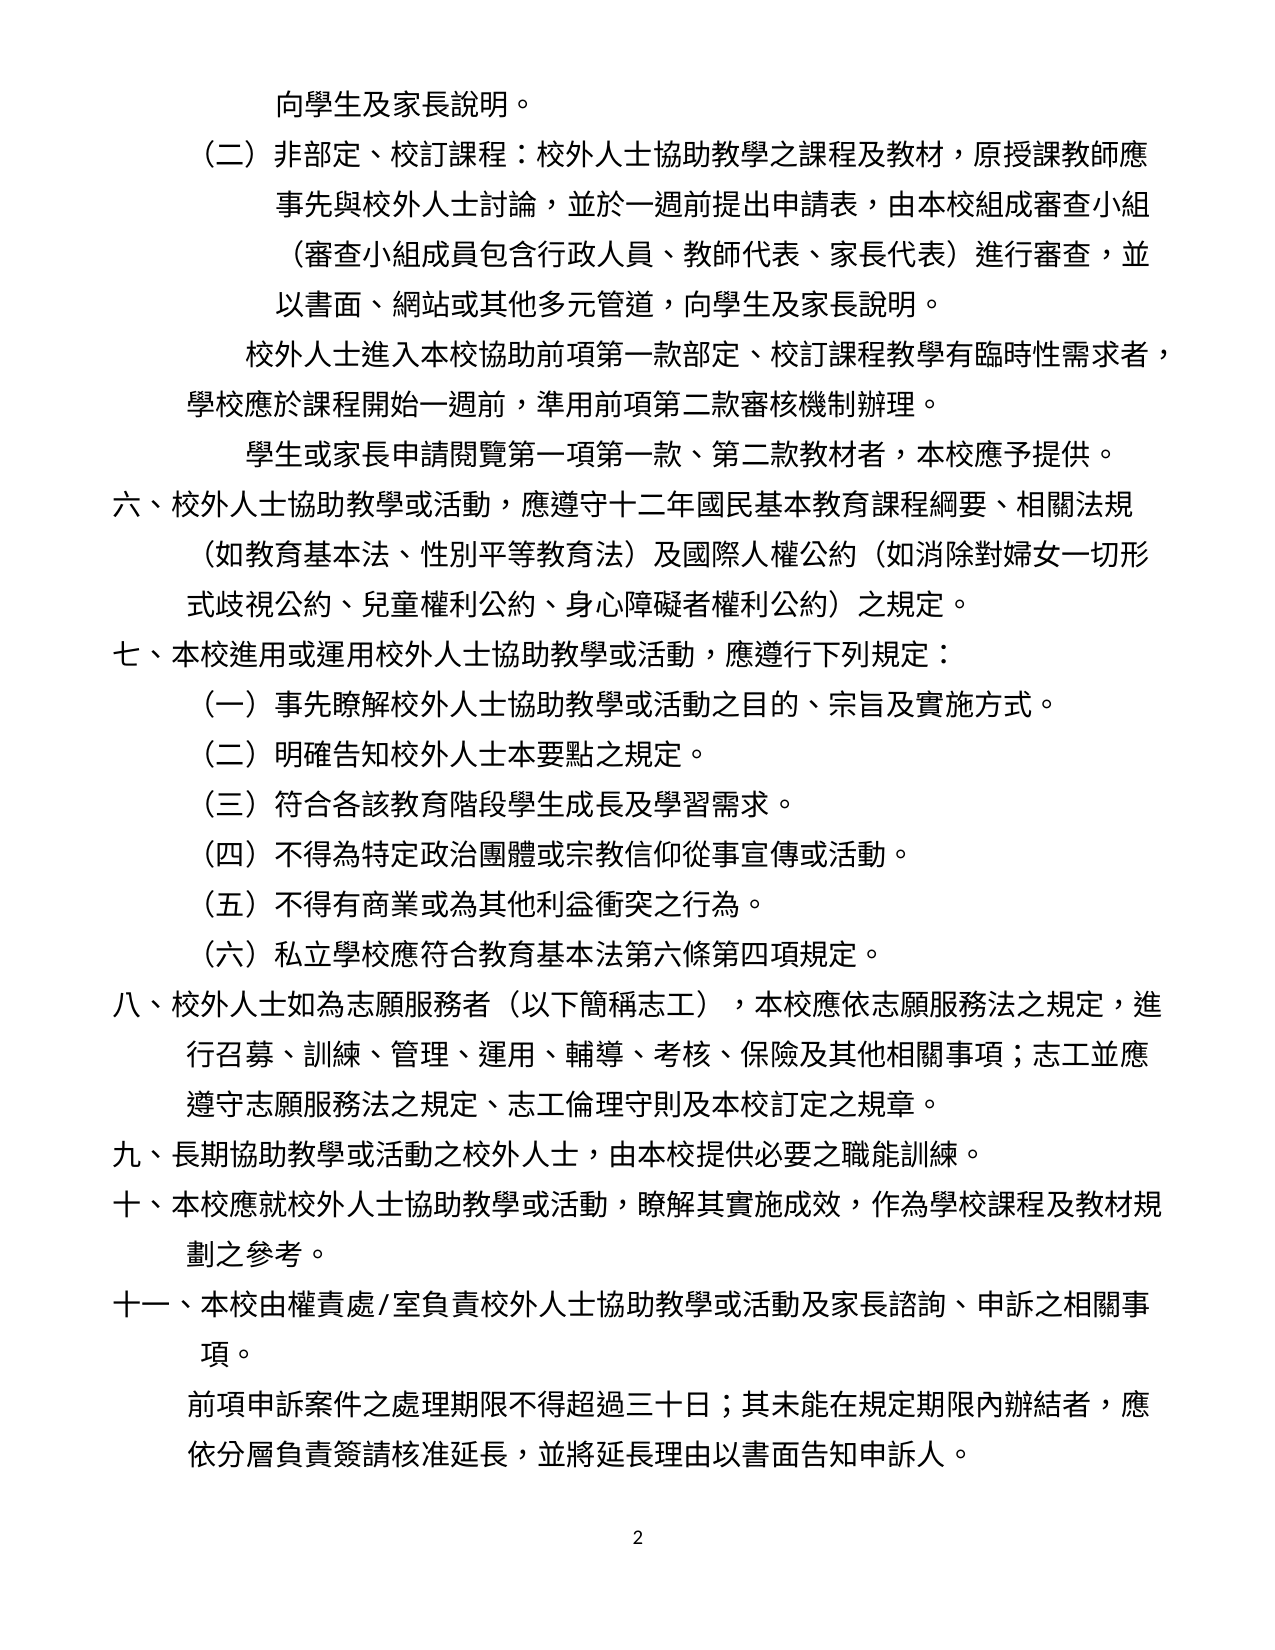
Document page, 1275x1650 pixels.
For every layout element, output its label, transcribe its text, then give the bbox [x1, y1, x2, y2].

text 學生或家長申請閱覽第一項第一款、第二款教材者，本校應予提供。 [186, 425, 1162, 475]
text 項。 [112, 1325, 1162, 1375]
list 本校應就校外人士協助教學或活動，瞭解其實施成效，作為學校課程及教材規劃之參考。 [112, 1175, 1162, 1275]
list 本校進用或運用校外人士協助教學或活動，應遵行下列規定： [112, 625, 1162, 675]
text （一）事先瞭解校外人士協助教學或活動之目的、宗旨及實施方式。 [186, 675, 1162, 725]
text （三）符合各該教育階段學生成長及學習需求。 [186, 775, 1162, 825]
text 前項申訴案件之處理期限不得超過三十日；其未能在規定期限內辦結者，應依分層負責簽請核准延長，並將延長理由以書面告知申訴人。 [187, 1375, 1162, 1475]
text 向學生及家長說明。 [186, 75, 1162, 125]
text （五）不得有商業或為其他利益衝突之行為。 [186, 875, 1162, 925]
text （六）私立學校應符合教育基本法第六條第四項規定。 [186, 925, 1162, 975]
text （二）明確告知校外人士本要點之規定。 [186, 725, 1162, 775]
list 校外人士如為志願服務者（以下簡稱志工），本校應依志願服務法之規定，進行召募、訓練、管理、運用、輔導、考核、保險及其他相關事項；志工並應遵守志願服務法之規定、志工倫理守則及本校訂定之規章。 [112, 975, 1162, 1125]
list 長期協助教學或活動之校外人士，由本校提供必要之職能訓練。 [112, 1125, 1162, 1175]
text （二）非部定、校訂課程：校外人士協助教學之課程及教材，原授課教師應事先與校外人士討論，並於一週前提出申請表，由本校組成審查小組（審查小組成員包含行政人員、教師代表、家長代表）進行審查，並以書面、網站或其他多元管道，向學生及家長說明。 [186, 125, 1162, 325]
text 校外人士進入本校協助前項第一款部定、校訂課程教學有臨時性需求者，學校應於課程開始一週前，準用前項第二款審核機制辦理。 [186, 325, 1162, 425]
text （四）不得為特定政治團體或宗教信仰從事宣傳或活動。 [186, 825, 1162, 875]
text 十一、本校由權責處/室負責校外人士協助教學或活動及家長諮詢、申訴之相關事 [112, 1275, 1162, 1325]
list 校外人士協助教學或活動，應遵守十二年國民基本教育課程綱要、相關法規（如教育基本法、性別平等教育法）及國際人權公約（如消除對婦女一切形式歧視公約、兒童權利公約、身心障礙者權利公約）之規定。 [112, 475, 1162, 625]
